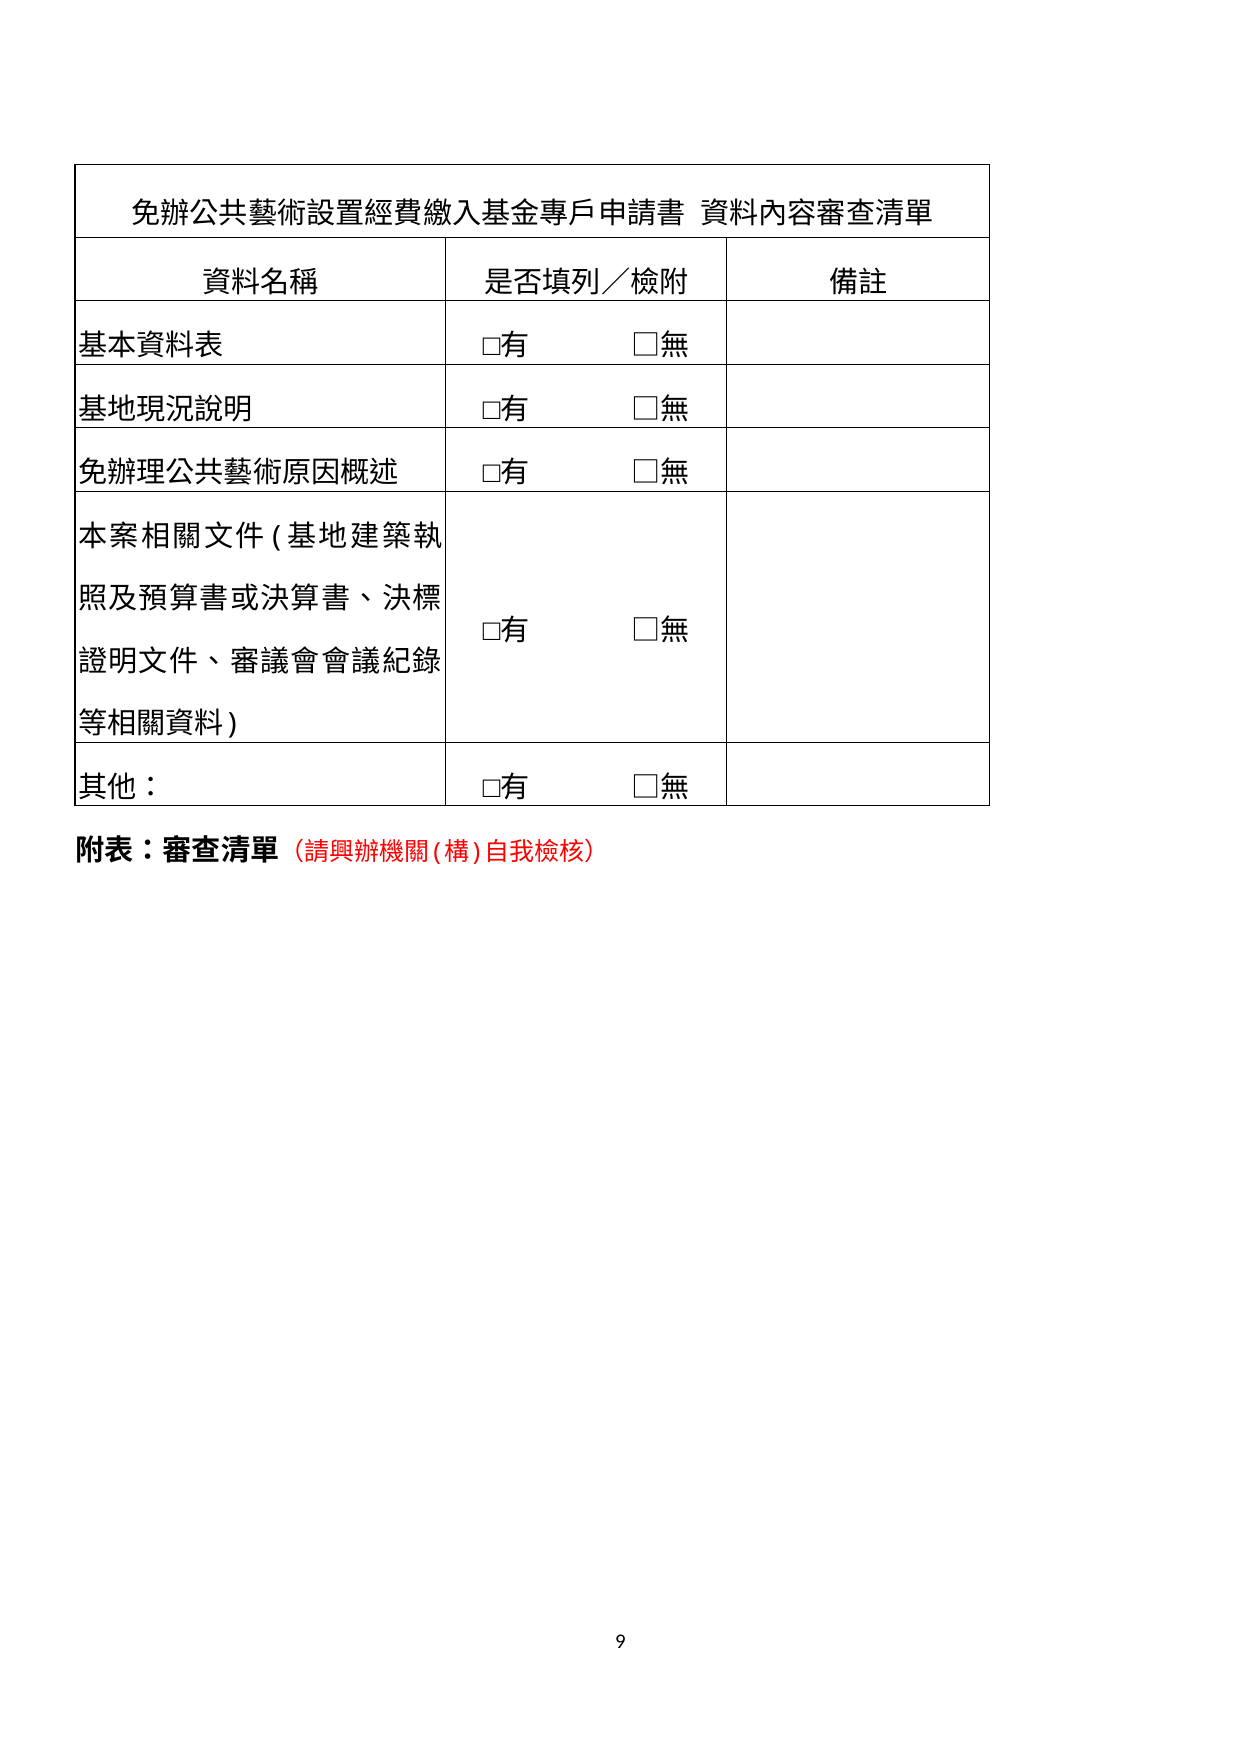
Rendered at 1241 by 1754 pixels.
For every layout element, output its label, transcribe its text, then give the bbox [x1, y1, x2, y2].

table_cell [727, 743, 989, 805]
table_cell □有 □無 [446, 301, 726, 364]
table_cell 免辦理公共藝術原因概述 [76, 428, 445, 491]
table_cell 是否填列／檢附 [446, 238, 726, 300]
table_cell □有 □無 [446, 492, 726, 742]
table_cell 其他： [76, 743, 445, 805]
table_cell [727, 428, 989, 491]
table_cell 備註 [727, 238, 989, 300]
table_cell □有 □無 [446, 743, 726, 805]
table_cell [727, 301, 989, 364]
table_cell 基地現況說明 [76, 365, 445, 427]
table_cell □有 □無 [446, 365, 726, 427]
table_cell [727, 492, 989, 742]
table_header 免辦公共藝術設置經費繳入基金專戶申請書 資料內容審查清單 [76, 165, 989, 237]
table_cell [727, 365, 989, 427]
table_cell 本案相關文件(基地建築執照及預算書或決算書、決標證明文件、審議會會議紀錄等相關資料) [76, 492, 445, 742]
table_cell □有 □無 [446, 428, 726, 491]
text 附表：審查清單（請興辦機關(構)自我檢核） [75, 806, 1165, 869]
table_cell 資料名稱 [76, 238, 445, 300]
table_cell 基本資料表 [76, 301, 445, 364]
